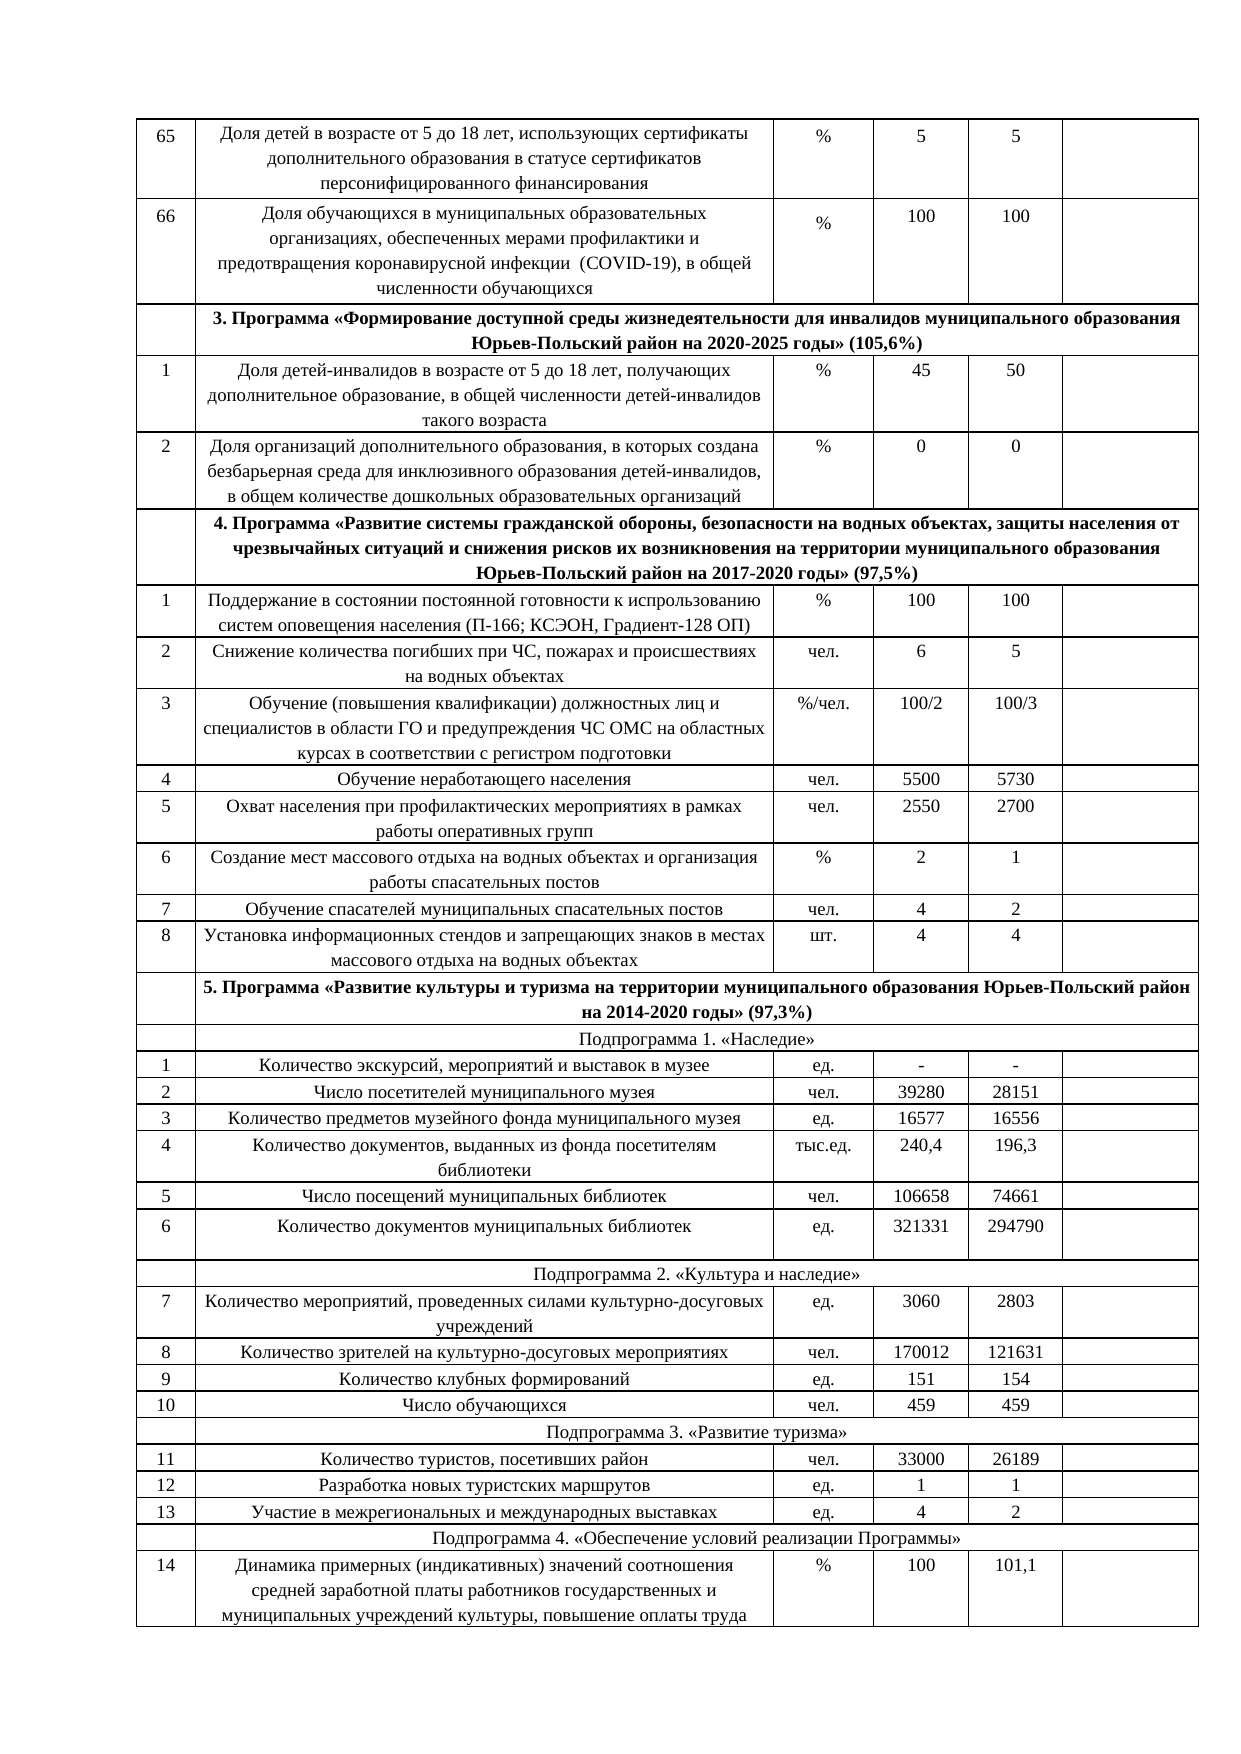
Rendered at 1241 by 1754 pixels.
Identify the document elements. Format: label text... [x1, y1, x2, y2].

table_cell 6 [137, 1210, 195, 1259]
table_cell 5 [137, 792, 195, 842]
table_cell 0 [969, 433, 1062, 508]
table_cell [1063, 766, 1198, 791]
table_cell 1 [969, 844, 1062, 894]
table_cell [137, 1525, 195, 1549]
table_cell [1063, 844, 1198, 894]
table_cell 2 [137, 1078, 195, 1103]
table_cell - [874, 1052, 968, 1077]
table_cell [1063, 1183, 1198, 1208]
table_cell 5730 [969, 766, 1062, 791]
table_cell Поддержание в состоянии постоянной готовности к испрользованию систем оповещения населения (П-166; КСЭОН, Градиент-128 ОП) [196, 586, 773, 636]
table_cell 101,1 [969, 1551, 1062, 1626]
table_cell Количество экскурсий, мероприятий и выставок в музее [196, 1052, 773, 1077]
table_cell [1063, 922, 1198, 972]
table_cell 12 [137, 1472, 195, 1496]
table_cell [137, 1418, 195, 1443]
table_cell 7 [137, 1287, 195, 1337]
table_cell 16556 [969, 1105, 1062, 1130]
table_cell 50 [969, 356, 1062, 431]
table_cell [1063, 1105, 1198, 1130]
table_cell чел. [774, 1183, 873, 1208]
table_cell [137, 305, 195, 355]
table_cell [1063, 689, 1198, 764]
table_cell 3 [137, 689, 195, 764]
table_cell %/чел. [774, 689, 873, 764]
table_cell 100 [969, 199, 1062, 303]
table_cell 33000 [874, 1445, 968, 1470]
table_cell 100 [874, 199, 968, 303]
table_cell 0 [874, 433, 968, 508]
table_cell 100/3 [969, 689, 1062, 764]
table_cell Количество документов, выданных из фонда посетителям библиотеки [196, 1131, 773, 1181]
table_cell 8 [137, 1339, 195, 1364]
table_cell 10 [137, 1392, 195, 1417]
table_cell 5. Программа «Развитие культуры и туризма на территории муниципального образования Юрьев-Польский район на 2014-2020 годы» (97,3%) [196, 973, 1198, 1023]
table_cell % [774, 433, 873, 508]
table_cell 26189 [969, 1445, 1062, 1470]
table_cell Подпрограмма 4. «Обеспечение условий реализации Программы» [196, 1525, 1198, 1549]
table_cell Охват населения при профилактических мероприятиях в рамках работы оперативных групп [196, 792, 773, 842]
table_cell 5 [137, 1183, 195, 1208]
table_cell [1063, 1131, 1198, 1181]
table_cell 1 [874, 1472, 968, 1496]
table_cell [1063, 1445, 1198, 1470]
table_cell 196,3 [969, 1131, 1062, 1181]
table_cell Количество документов муниципальных библиотек [196, 1210, 773, 1259]
table_cell 459 [874, 1392, 968, 1417]
table_cell 45 [874, 356, 968, 431]
table_cell Обучение неработающего населения [196, 766, 773, 791]
table_cell [137, 1025, 195, 1050]
table_cell [137, 973, 195, 1023]
table_cell Число посещений муниципальных библиотек [196, 1183, 773, 1208]
table_cell [1063, 638, 1198, 687]
table_cell Доля организаций дополнительного образования, в которых создана безбарьерная среда для инклюзивного образования детей-инвалидов, в общем количестве дошкольных образовательных организаций [196, 433, 773, 508]
table_cell 14 [137, 1551, 195, 1626]
table_cell % [774, 199, 873, 303]
table_cell 2 [137, 638, 195, 687]
table_cell [1063, 199, 1198, 303]
table_cell 28151 [969, 1078, 1062, 1103]
table_cell шт. [774, 922, 873, 972]
table_cell 294790 [969, 1210, 1062, 1259]
table_cell [1063, 356, 1198, 431]
table_cell 16577 [874, 1105, 968, 1130]
table_cell [1063, 1472, 1198, 1496]
table_cell 1 [969, 1472, 1062, 1496]
table_cell Подпрограмма 3. «Развитие туризма» [196, 1418, 1198, 1443]
table_cell 4 [137, 766, 195, 791]
table_cell 11 [137, 1445, 195, 1470]
table_cell 4 [874, 895, 968, 920]
table_cell Участие в межрегиональных и международных выставках [196, 1498, 773, 1523]
table_cell [1063, 1052, 1198, 1077]
table_cell 4 [874, 1498, 968, 1523]
table_cell 1 [137, 586, 195, 636]
table_cell 321331 [874, 1210, 968, 1259]
table_cell 2700 [969, 792, 1062, 842]
table_cell 2 [874, 844, 968, 894]
table_cell 3 [137, 1105, 195, 1130]
table_cell [1063, 586, 1198, 636]
table_cell Количество туристов, посетивших район [196, 1445, 773, 1470]
table_cell Доля детей-инвалидов в возрасте от 5 до 18 лет, получающих дополнительное образование, в общей численности детей-инвалидов такого возраста [196, 356, 773, 431]
table_cell 459 [969, 1392, 1062, 1417]
table_cell [1063, 895, 1198, 920]
table_cell Число обучающихся [196, 1392, 773, 1417]
table_cell Установка информационных стендов и запрещающих знаков в местах массового отдыха на водных объектах [196, 922, 773, 972]
table_cell ед. [774, 1105, 873, 1130]
table_cell чел. [774, 792, 873, 842]
table_cell Количество мероприятий, проведенных силами культурно-досуговых учреждений [196, 1287, 773, 1337]
table_cell 100/2 [874, 689, 968, 764]
table_cell 121631 [969, 1339, 1062, 1364]
table_cell 5 [969, 638, 1062, 687]
table_cell - [969, 1052, 1062, 1077]
table_cell [1063, 1339, 1198, 1364]
table_cell ед. [774, 1472, 873, 1496]
table_cell чел. [774, 766, 873, 791]
table_cell Доля обучающихся в муниципальных образовательных организациях, обеспеченных мерами профилактики и предотвращения коронавирусной инфекции (COVID-19), в общей численности обучающихся [196, 199, 773, 303]
table_cell 6 [137, 844, 195, 894]
table_cell Количество зрителей на культурно-досуговых мероприятиях [196, 1339, 773, 1364]
table_cell 6 [874, 638, 968, 687]
table_cell 1 [137, 356, 195, 431]
table_cell 4. Программа «Развитие системы гражданской обороны, безопасности на водных объектах, защиты населения от чрезвычайных ситуаций и снижения рисков их возникновения на территории муниципального образования Юрьев-Польский район на 2017-2020 годы» (97,5%) [196, 510, 1198, 584]
table_cell 1 [137, 1052, 195, 1077]
table_cell Обучение (повышения квалификации) должностных лиц и специалистов в области ГО и предупреждения ЧС ОМС на областных курсах в соответствии с регистром подготовки [196, 689, 773, 764]
table_cell 151 [874, 1365, 968, 1390]
table_cell 100 [874, 586, 968, 636]
table_cell 4 [874, 922, 968, 972]
table_cell 4 [137, 1131, 195, 1181]
table_cell 2803 [969, 1287, 1062, 1337]
table_cell Количество предметов музейного фонда муниципального музея [196, 1105, 773, 1130]
table_cell ед. [774, 1498, 873, 1523]
table_cell чел. [774, 1392, 873, 1417]
table_cell 5500 [874, 766, 968, 791]
table_cell 100 [969, 586, 1062, 636]
table_cell 2 [137, 433, 195, 508]
table_cell 5 [874, 120, 968, 198]
table_cell Доля детей в возрасте от 5 до 18 лет, использующих сертификаты дополнительного образования в статусе сертификатов персонифицированного финансирования [196, 120, 773, 198]
table_cell 170012 [874, 1339, 968, 1364]
table_cell [1063, 433, 1198, 508]
table_cell 2550 [874, 792, 968, 842]
table_cell 9 [137, 1365, 195, 1390]
table_cell чел. [774, 638, 873, 687]
table_cell 74661 [969, 1183, 1062, 1208]
table_cell ед. [774, 1210, 873, 1259]
table_cell 66 [137, 199, 195, 303]
table_cell 8 [137, 922, 195, 972]
table_cell 2 [969, 1498, 1062, 1523]
table_cell 2 [969, 895, 1062, 920]
table_cell [1063, 1365, 1198, 1390]
table_cell % [774, 844, 873, 894]
table_cell % [774, 1551, 873, 1626]
table_cell % [774, 120, 873, 198]
table_cell % [774, 586, 873, 636]
table_cell [1063, 1392, 1198, 1417]
table_cell 100 [874, 1551, 968, 1626]
table_cell 154 [969, 1365, 1062, 1390]
table_cell Подпрограмма 1. «Наследие» [196, 1025, 1198, 1050]
table_cell Число посетителей муниципального музея [196, 1078, 773, 1103]
table_cell Снижение количества погибших при ЧС, пожарах и происшествиях на водных объектах [196, 638, 773, 687]
table_cell 39280 [874, 1078, 968, 1103]
table_cell 3. Программа «Формирование доступной среды жизнедеятельности для инвалидов муниципального образования Юрьев-Польский район на 2020-2025 годы» (105,6%) [196, 305, 1198, 355]
table_cell Подпрограмма 2. «Культура и наследие» [196, 1261, 1198, 1286]
table_cell 13 [137, 1498, 195, 1523]
table_cell [1063, 1078, 1198, 1103]
table_cell 4 [969, 922, 1062, 972]
table_cell ед. [774, 1365, 873, 1390]
table_cell [1063, 1551, 1198, 1626]
table_cell [1063, 120, 1198, 198]
table_cell 240,4 [874, 1131, 968, 1181]
table_cell 7 [137, 895, 195, 920]
table_cell [137, 510, 195, 584]
table_cell Разработка новых туристских маршрутов [196, 1472, 773, 1496]
table_cell 5 [969, 120, 1062, 198]
table_cell чел. [774, 895, 873, 920]
table_cell чел. [774, 1339, 873, 1364]
table_cell [1063, 1498, 1198, 1523]
table_cell % [774, 356, 873, 431]
table_cell 65 [137, 120, 195, 198]
table_cell 3060 [874, 1287, 968, 1337]
table_cell тыс.ед. [774, 1131, 873, 1181]
table_cell Создание мест массового отдыха на водных объектах и организация работы спасательных постов [196, 844, 773, 894]
table_cell чел. [774, 1078, 873, 1103]
table_cell чел. [774, 1445, 873, 1470]
table_cell Количество клубных формирований [196, 1365, 773, 1390]
table_cell [1063, 1287, 1198, 1337]
table_cell [1063, 792, 1198, 842]
table_cell [1063, 1210, 1198, 1259]
table_cell ед. [774, 1052, 873, 1077]
table_cell [137, 1261, 195, 1286]
table_cell Обучение спасателей муниципальных спасательных постов [196, 895, 773, 920]
table_cell Динамика примерных (индикативных) значений соотношения средней заработной платы работников государственных и муниципальных учреждений культуры, повышение оплаты труда [196, 1551, 773, 1626]
table_cell 106658 [874, 1183, 968, 1208]
table_cell ед. [774, 1287, 873, 1337]
